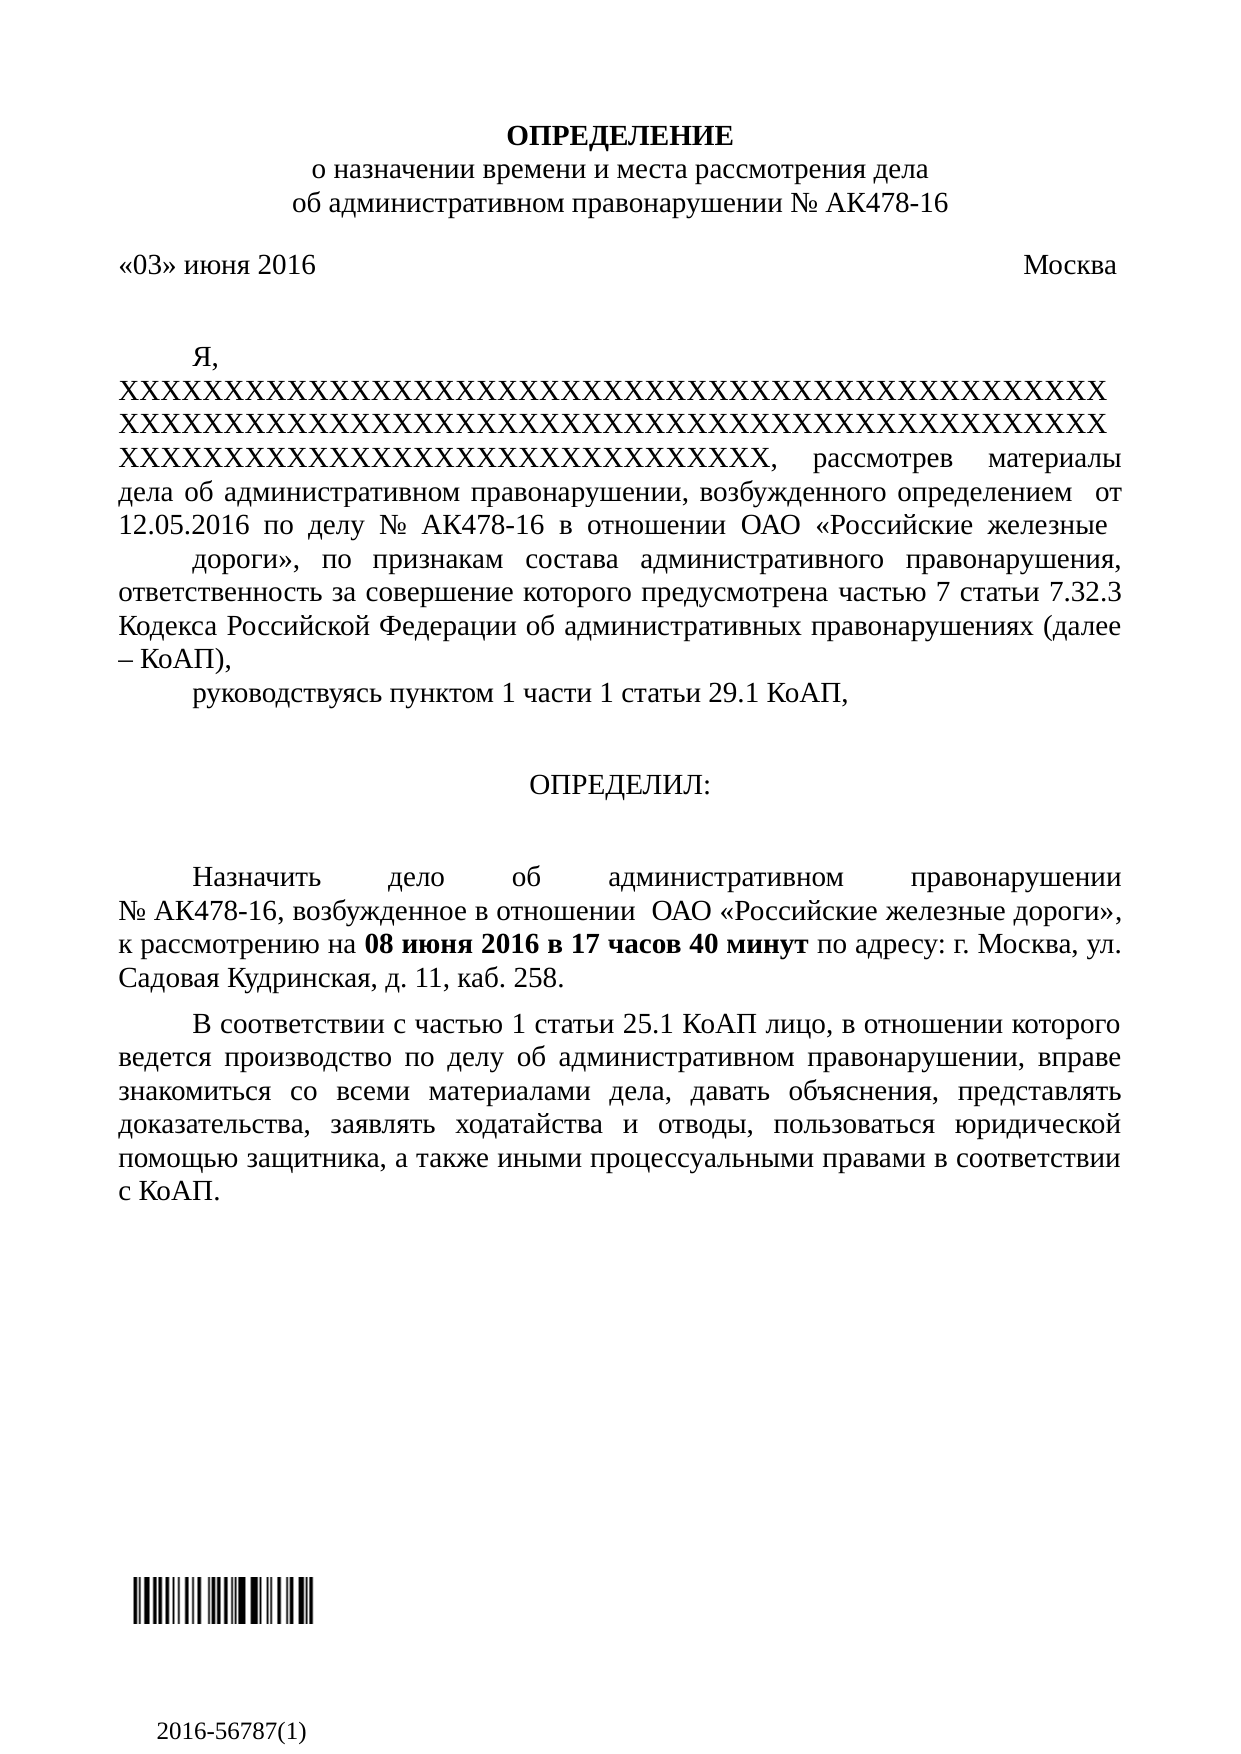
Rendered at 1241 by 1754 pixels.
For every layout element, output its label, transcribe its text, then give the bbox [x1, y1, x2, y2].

text руководствуясь пунктом 1 части 1 статьи 29.1 КоАП, [118, 675, 1122, 708]
picture [118, 1577, 331, 1624]
text В соответствии с частью 1 статьи 25.1 КоАП лицо, в отношении которого ведется производство по делу об административном правонарушении, вправе знакомиться со всеми материалами дела, давать объяснения, представлять доказательства, заявлять ходатайства и отводы, пользоваться юридической помощью защитника, а также иными процессуальными правами в соответствии с КоАП. [118, 1006, 1122, 1207]
text ОПРЕДЕЛИЛ: [118, 767, 1122, 801]
text Я, XXXXXXXXXXXXXXXXXXXXXXXXXXXXXXXXXXXXXXXXXXXXXXXXXXXXXXXXXXXXXXXXXXXXXXXXXXXXXXXXXXXXXXXXXXXXXXXXXXXXXXXXXXXXXXXXXXXXXXXXXXXXX, рассмотрев материалы дела об административном правонарушении, возбужденного определением от 12.05.2016 по делу № АК478-16 в отношении ОАО «Российские железные дороги», по признакам состава административного правонарушения, ответственность за совершение которого предусмотрена частью 7 статьи 7.32.3 Кодекса Российской Федерации об административных правонарушениях (далее – КоАП), [118, 339, 1122, 675]
text об административном правонарушении № АК478-16 [118, 185, 1122, 219]
text «03» июня 2016 Москва [118, 247, 1122, 281]
text о назначении времени и места рассмотрения дела [118, 152, 1122, 185]
subtitle ОПРЕДЕЛЕНИЕ [118, 118, 1122, 152]
text Назначить дело об административном правонарушении № АК478-16, возбужденное в отношении ОАО «Российские железные дороги», к рассмотрению на 08 июня 2016 в 17 часов 40 минут по адресу: г. Москва, ул. Садовая Кудринская, д. 11, каб. 258. [118, 859, 1122, 993]
